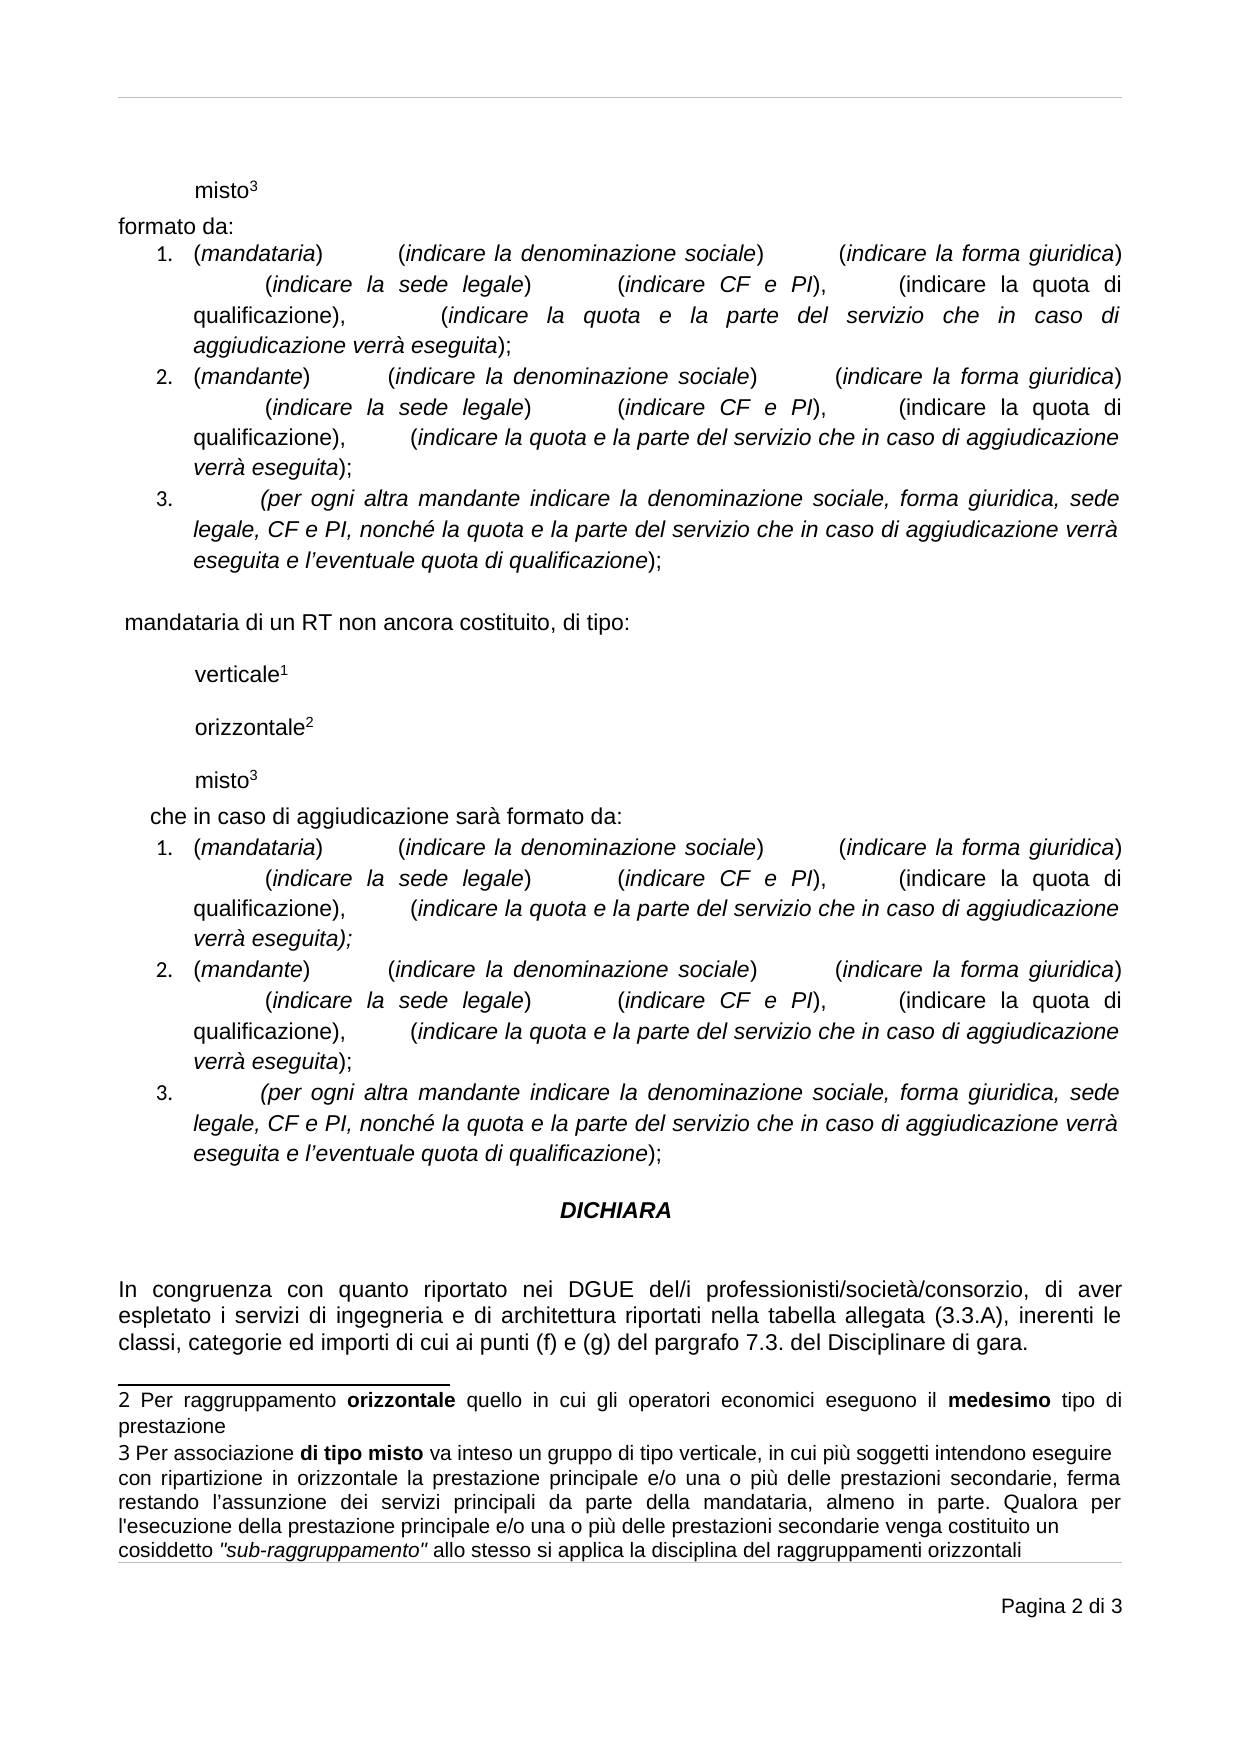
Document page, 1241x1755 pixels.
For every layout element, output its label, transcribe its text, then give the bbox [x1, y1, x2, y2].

text con ripartizione in orizzontale la prestazione principale e/o una o più delle prestazioni secondarie, ferma restando l’assunzione dei servizi principali da parte della mandataria, almeno in parte. Qualora per l'esecuzione della prestazione principale e/o una o più delle prestazioni secondarie venga costituito un [118, 1466, 1122, 1538]
list (mandataria) (indicare la denominazione sociale) (indicare la forma giuridica) (indicare la sede legale) (indicare CF e PI), (indicare la quota di qualificazione), (indicare la quota e la parte del servizio che in caso di aggiudicazione verrà eseguita); [156, 239, 1122, 358]
text Per raggruppamento orizzontale quello in cui gli operatori economici eseguono il medesimo tipo di prestazione [118, 1385, 1122, 1438]
list (mandataria) (indicare la denominazione sociale) (indicare la forma giuridica) (indicare la sede legale) (indicare CF e PI), (indicare la quota di qualificazione), (indicare la quota e la parte del servizio che in caso di aggiudicazione verrà eseguita); [156, 833, 1122, 952]
list (per ogni altra mandante indicare la denominazione sociale, forma giuridica, sede legale, CF e PI, nonché la quota e la parte del servizio che in caso di aggiudicazione verrà eseguita e l’eventuale quota di qualificazione); [156, 484, 1122, 573]
text verticale1 [118, 661, 1122, 688]
list (mandante) (indicare la denominazione sociale) (indicare la forma giuridica) (indicare la sede legale) (indicare CF e PI), (indicare la quota di qualificazione), (indicare la quota e la parte del servizio che in caso di aggiudicazione verrà eseguita); [156, 362, 1122, 481]
text che in caso di aggiudicazione sarà formato da: [118, 803, 1122, 829]
text Per associazione di tipo misto va inteso un gruppo di tipo verticale, in cui più soggetti intendono eseguire [118, 1438, 1122, 1466]
text In congruenza con quanto riportato nei DGUE del/i professionisti/società/consorzio, di aver espletato i servizi di ingegneria e di architettura riportati nella tabella allegata (3.3.A), inerenti le classi, categorie ed importi di cui ai punti (f) e (g) del pargrafo 7.3. del Disciplinare di gara. [118, 1276, 1122, 1355]
text mandataria di un RT non ancora costituito, di tipo: [118, 609, 1122, 635]
list (mandante) (indicare la denominazione sociale) (indicare la forma giuridica) (indicare la sede legale) (indicare CF e PI), (indicare la quota di qualificazione), (indicare la quota e la parte del servizio che in caso di aggiudicazione verrà eseguita); [156, 956, 1122, 1074]
text misto3 [118, 767, 1122, 793]
text orizzontale2 [118, 714, 1122, 741]
text formato da: [118, 213, 1122, 239]
text DICHIARA [118, 1197, 1122, 1223]
list (per ogni altra mandante indicare la denominazione sociale, forma giuridica, sede legale, CF e PI, nonché la quota e la parte del servizio che in caso di aggiudicazione verrà eseguita e l’eventuale quota di qualificazione); [156, 1078, 1122, 1167]
text cosiddetto "sub-raggruppamento" allo stesso si applica la disciplina del raggruppamenti orizzontali [118, 1538, 1122, 1562]
text misto [118, 177, 1122, 203]
